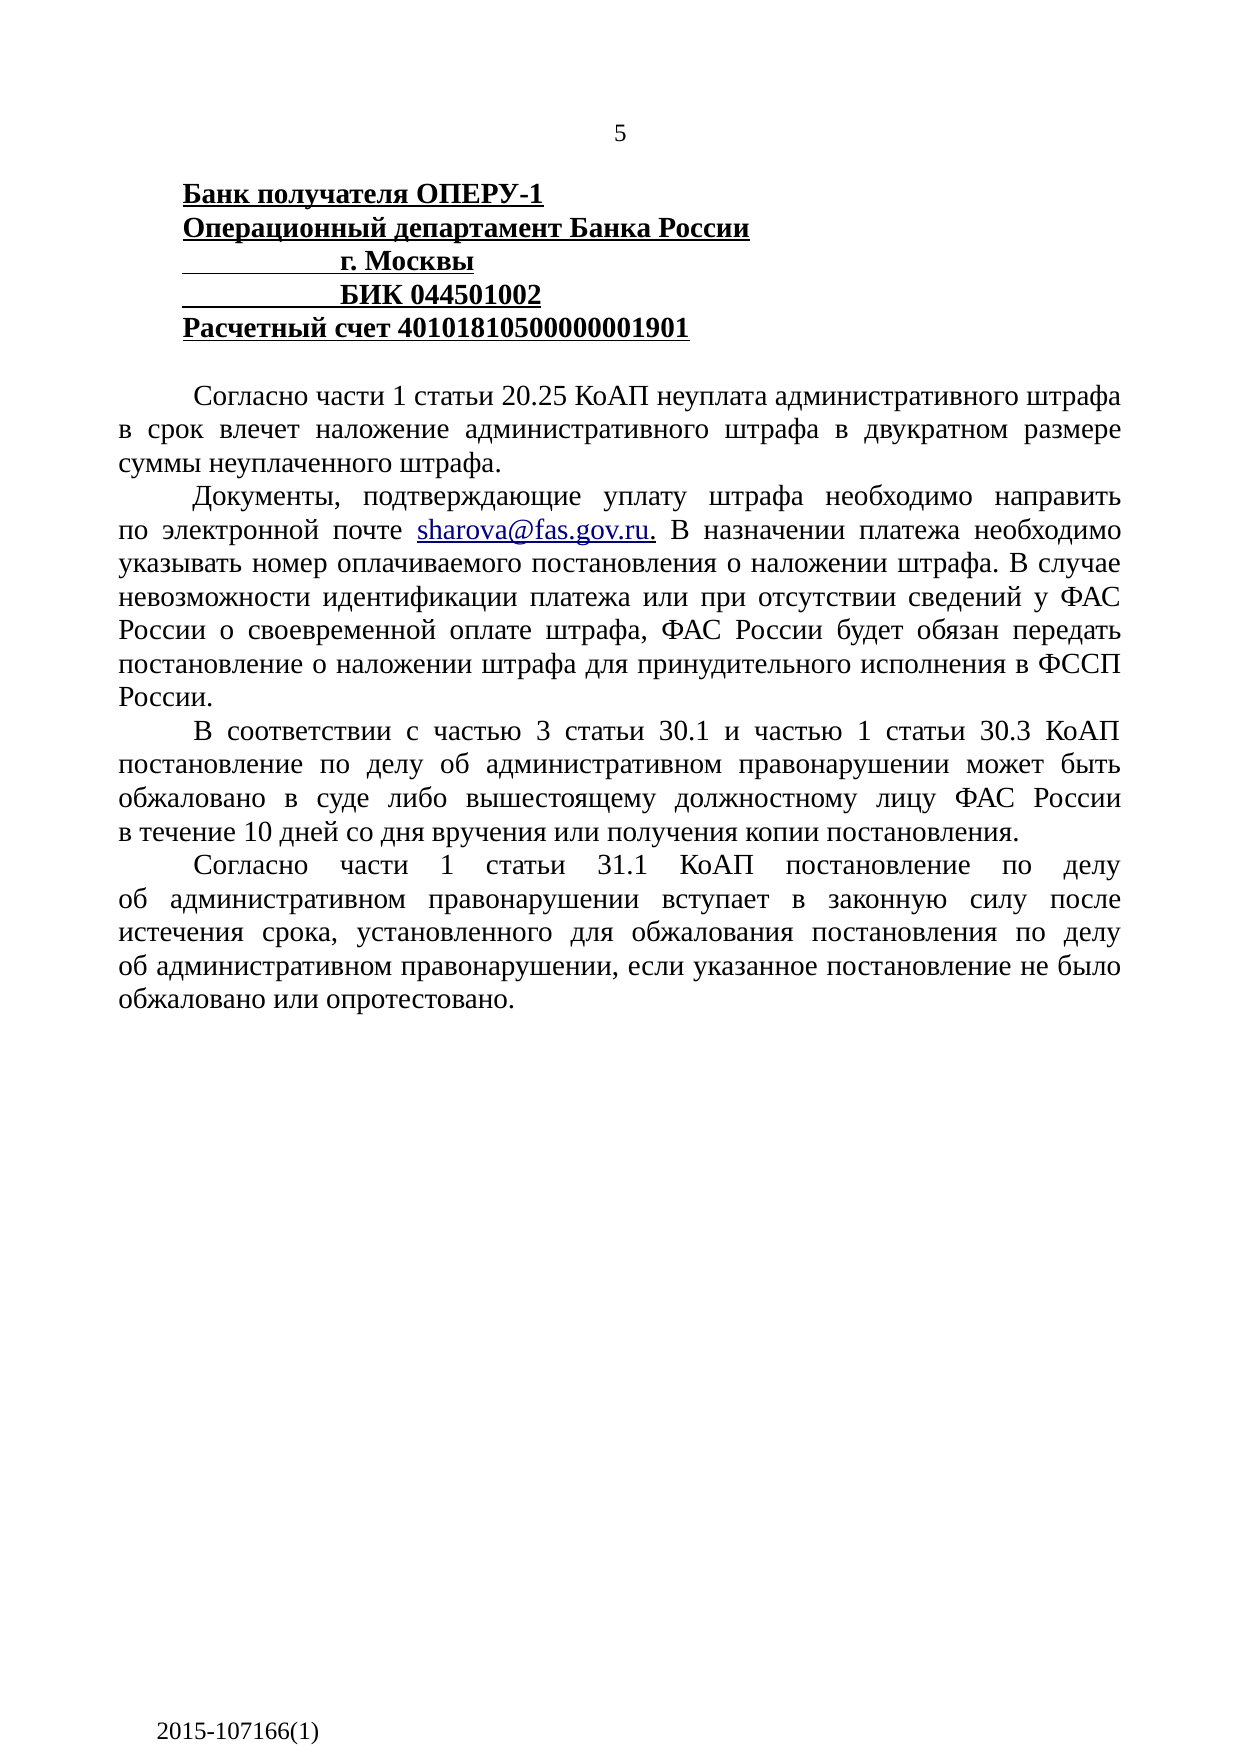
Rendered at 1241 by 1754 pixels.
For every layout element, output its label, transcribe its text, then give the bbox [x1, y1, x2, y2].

text БИК 044501002 [118, 277, 1122, 311]
text В соответствии с частью 3 статьи 30.1 и частью 1 статьи 30.3 КоАП постановление по делу об административном правонарушении может быть обжаловано в суде либо вышестоящему должностному лицу ФАС России в течение 10 дней со дня вручения или получения копии постановления. [118, 713, 1122, 847]
text Операционный департамент Банка России [118, 210, 1122, 243]
text Расчетный счет 40101810500000001901 [118, 311, 1122, 344]
text г. Москвы [118, 243, 1122, 277]
text Согласно части 1 статьи 20.25 КоАП неуплата административного штрафа в срок влечет наложение административного штрафа в двукратном размере суммы неуплаченного штрафа. [118, 378, 1122, 478]
text Документы, подтверждающие уплату штрафа необходимо направить по электронной почте sharova@fas.gov.ru. В назначении платежа необходимо указывать номер оплачиваемого постановления о наложении штрафа. В случае невозможности идентификации платежа или при отсутствии сведений у ФАС России о своевременной оплате штрафа, ФАС России будет обязан передать постановление о наложении штрафа для принудительного исполнения в ФССП России. [118, 478, 1122, 713]
text Банк получателя ОПЕРУ-1 [118, 176, 1122, 210]
text Согласно части 1 статьи 31.1 КоАП постановление по делу об административном правонарушении вступает в законную силу после истечения срока, установленного для обжалования постановления по делу об административном правонарушении, если указанное постановление не было обжаловано или опротестовано. [118, 847, 1122, 1015]
